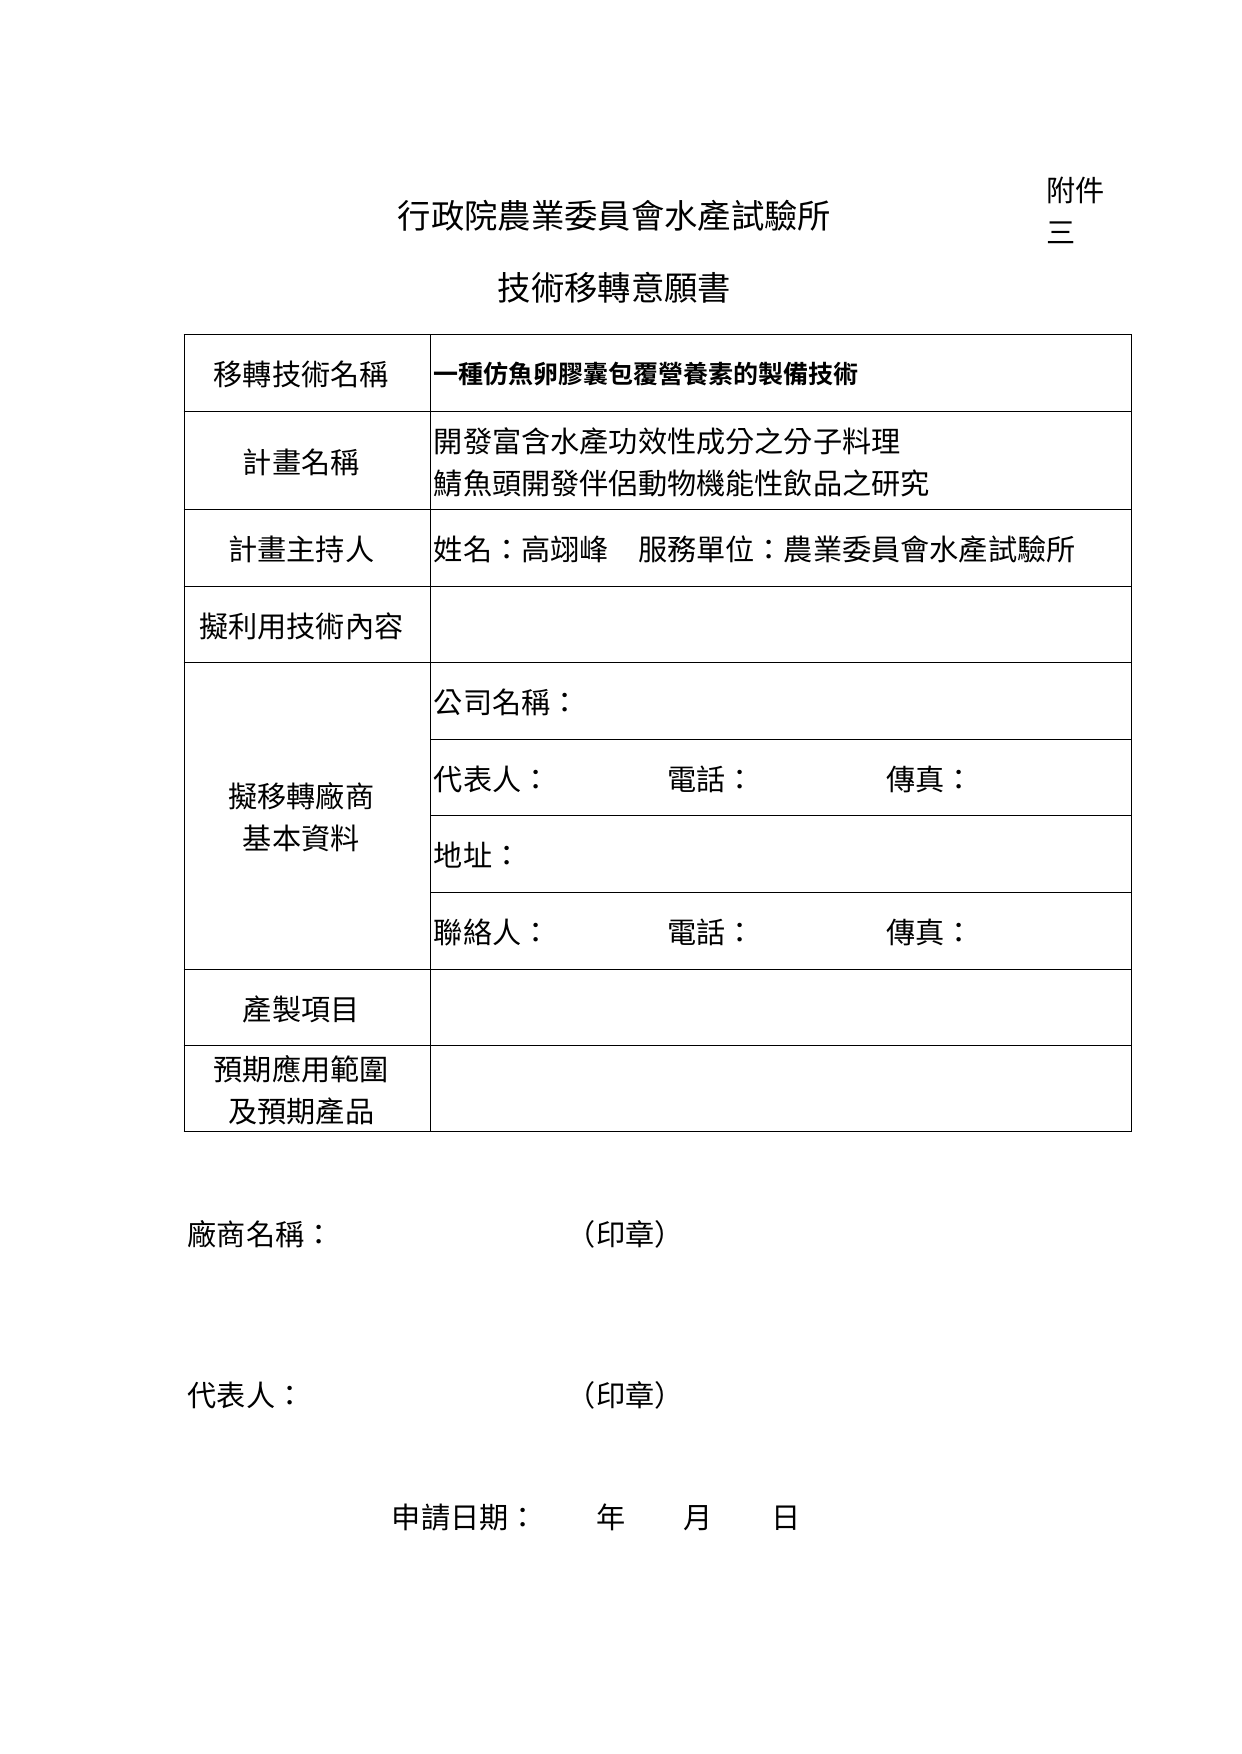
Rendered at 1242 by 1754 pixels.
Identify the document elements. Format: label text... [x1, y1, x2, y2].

table_cell 開發富含水產功效性成分之分子料理 鯖魚頭開發伴侶動物機能性飲品之研究 [431, 412, 1131, 509]
table_cell 聯絡人： 電話： 傳真： [431, 893, 1131, 968]
table_cell 擬移轉廠商 基本資料 [185, 663, 430, 968]
text 廠商名稱： （印章） [187, 1211, 1004, 1253]
text 代表人： （印章） [187, 1372, 1004, 1415]
table_header 一種仿魚卵膠囊包覆營養素的製備技術 [431, 335, 1131, 411]
table_cell 公司名稱： [431, 663, 1131, 739]
table_cell [431, 1046, 1131, 1131]
table_header 移轉技術名稱 [185, 335, 430, 411]
table_cell 地址： [431, 816, 1131, 892]
table_cell 代表人： 電話： 傳真： [431, 740, 1131, 815]
text 行政院農業委員會水產試驗所 [187, 160, 1143, 291]
table_cell [431, 970, 1131, 1045]
table_cell 產製項目 [185, 970, 430, 1045]
table_cell 擬利用技術內容 [185, 587, 430, 662]
text 申請日期： 年 月 日 [187, 1494, 1004, 1536]
table_cell 計畫名稱 [185, 412, 430, 509]
table_cell [431, 587, 1131, 662]
table_cell 預期應用範圍 及預期產品 [185, 1046, 430, 1131]
table_cell 姓名：高翊峰 服務單位：農業委員會水產試驗所 [431, 510, 1131, 586]
text 附件三 [1046, 168, 1128, 252]
text 技術移轉意願書 [187, 262, 1041, 310]
table_cell 計畫主持人 [185, 510, 430, 586]
